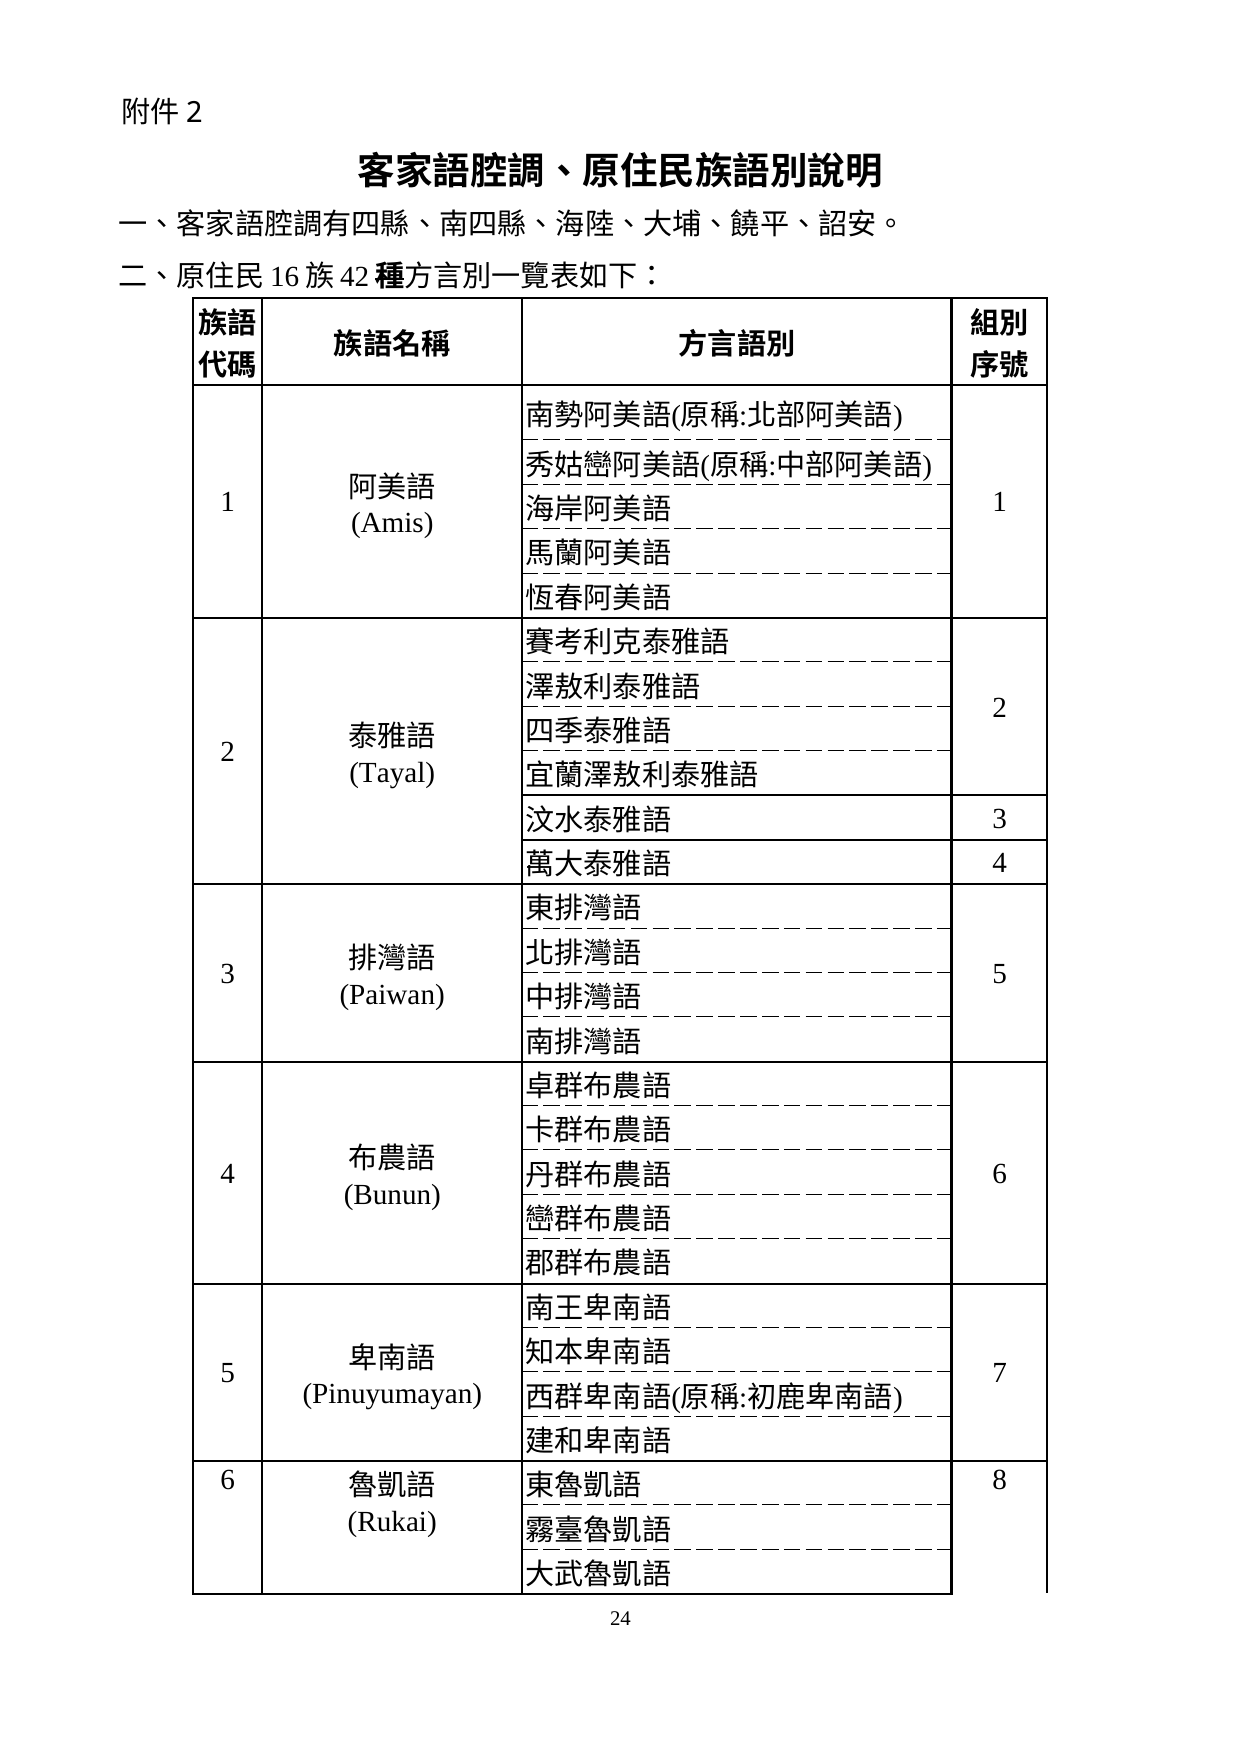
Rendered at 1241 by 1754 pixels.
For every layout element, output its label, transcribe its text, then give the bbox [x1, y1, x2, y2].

table_cell 5 [194, 1285, 261, 1460]
table_header 族語代碼 [194, 299, 261, 384]
table_cell 8 [953, 1462, 1046, 1593]
table_cell 北排灣語 [523, 928, 950, 972]
table_cell 馬蘭阿美語 [523, 528, 950, 572]
table_header 族語名稱 [263, 299, 521, 384]
table_cell 卓群布農語 [523, 1063, 950, 1105]
table_cell 2 [194, 619, 261, 883]
table_cell 東排灣語 [523, 885, 950, 927]
table_cell 巒群布農語 [523, 1194, 950, 1238]
table_cell 泰雅語 (Tayal) [263, 619, 521, 883]
table_cell 魯凱語 (Rukai) [263, 1462, 521, 1593]
table_cell 3 [194, 885, 261, 1061]
text 客家語腔調、原住民族語別說明 [118, 152, 1122, 193]
table_cell 中排灣語 [523, 972, 950, 1016]
table_cell 7 [953, 1285, 1046, 1460]
table_cell 南排灣語 [523, 1016, 950, 1061]
table_cell 3 [953, 796, 1046, 839]
table_header 組別 序號 [953, 299, 1046, 384]
table_cell 郡群布農語 [523, 1238, 950, 1282]
table_cell 西群卑南語(原稱:初鹿卑南語) [523, 1371, 950, 1416]
table_header 方言語別 [523, 299, 950, 384]
table_cell 建和卑南語 [523, 1416, 950, 1460]
table_cell 卑南語 (Pinuyumayan) [263, 1285, 521, 1460]
table_cell 澤敖利泰雅語 [523, 661, 950, 706]
table_cell 南勢阿美語(原稱:北部阿美語) [523, 386, 950, 439]
table_cell 賽考利克泰雅語 [523, 619, 950, 661]
table_cell 4 [953, 841, 1046, 883]
table_cell 阿美語 (Amis) [263, 386, 521, 617]
table_cell 1 [194, 386, 261, 617]
table_cell 四季泰雅語 [523, 706, 950, 750]
table_cell 大武魯凱語 [523, 1549, 950, 1593]
table_cell 布農語 (Bunun) [263, 1063, 521, 1282]
table_cell 東魯凱語 [523, 1462, 950, 1504]
table_cell 丹群布農語 [523, 1149, 950, 1194]
table_cell 萬大泰雅語 [523, 841, 950, 883]
table_cell 海岸阿美語 [523, 484, 950, 528]
table_cell 恆春阿美語 [523, 573, 950, 617]
table_cell 宜蘭澤敖利泰雅語 [523, 750, 950, 794]
table_cell 5 [953, 885, 1046, 1061]
text 一、客家語腔調有四縣、南四縣、海陸、大埔、饒平、詔安。 [118, 193, 1122, 245]
table_cell 南王卑南語 [523, 1285, 950, 1327]
table_cell 4 [194, 1063, 261, 1282]
table_cell 1 [953, 386, 1046, 617]
text 二、原住民16族42種方言別一覽表如下： [118, 245, 1122, 297]
text 附件2 [121, 88, 241, 131]
table_cell 6 [953, 1063, 1046, 1282]
table_cell 排灣語 (Paiwan) [263, 885, 521, 1061]
table_cell 秀姑巒阿美語(原稱:中部阿美語) [523, 439, 950, 484]
table_cell 汶水泰雅語 [523, 796, 950, 839]
table_cell 6 [194, 1462, 261, 1593]
table_cell 2 [953, 619, 1046, 794]
table_cell 卡群布農語 [523, 1105, 950, 1149]
table_cell 霧臺魯凱語 [523, 1504, 950, 1549]
table_cell 知本卑南語 [523, 1327, 950, 1371]
